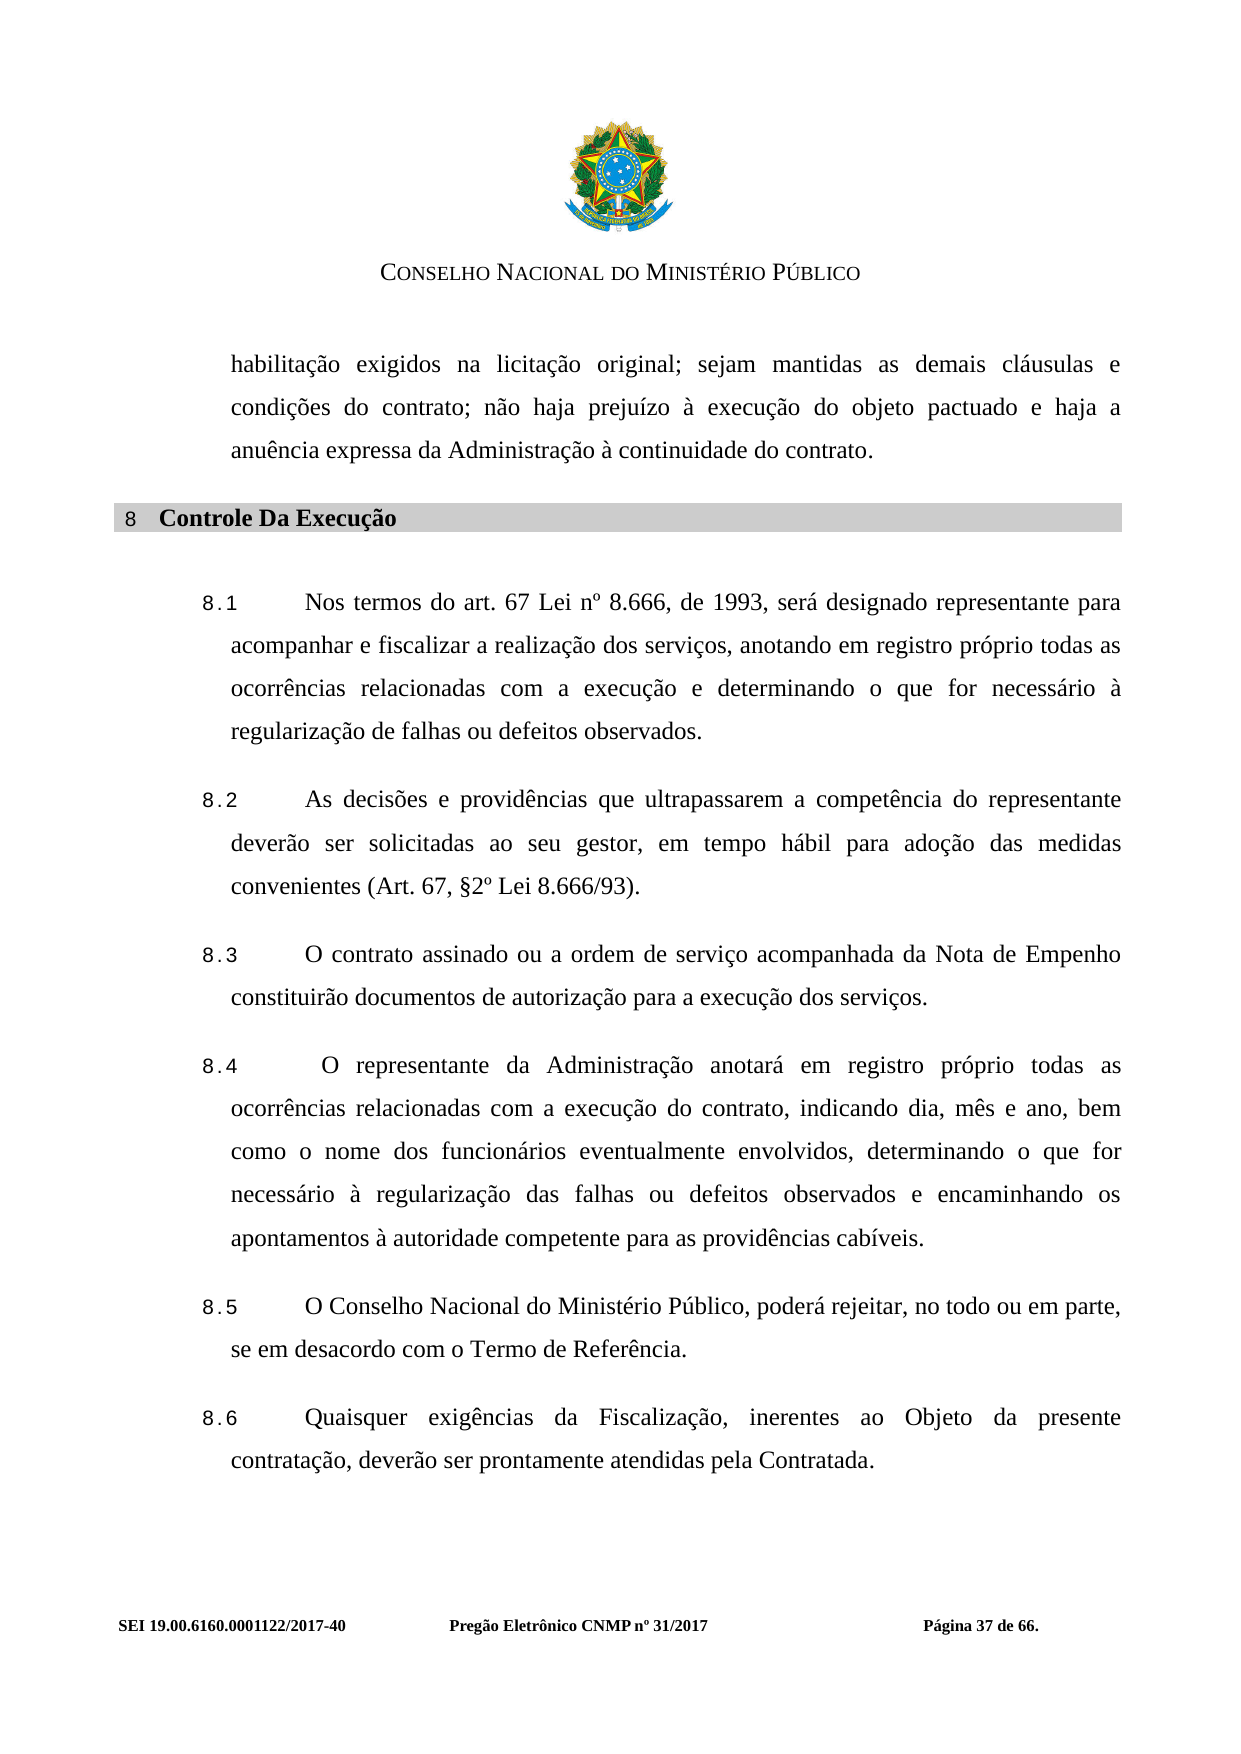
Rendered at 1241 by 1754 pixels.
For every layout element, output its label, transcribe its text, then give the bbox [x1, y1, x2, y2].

list Quaisquer exigências da Fiscalização, inerentes ao Objeto da presente contratação, deverão ser prontamente atendidas pela Contratada. [193, 1402, 1122, 1474]
list O contrato assinado ou a ordem de serviço acompanhada da Nota de Empenho constituirão documentos de autorização para a execução dos serviços. [193, 939, 1122, 1011]
list habilitação exigidos na licitação original; sejam mantidas as demais cláusulas e condições do contrato; não haja prejuízo à execução do objeto pactuado e haja a anuência expressa da Administração à continuidade do contrato. [193, 349, 1122, 464]
list O Conselho Nacional do Ministério Público, poderá rejeitar, no todo ou em parte, se em desacordo com o Termo de Referência. [193, 1291, 1122, 1363]
list As decisões e providências que ultrapassarem a competência do representante deverão ser solicitadas ao seu gestor, em tempo hábil para adoção das medidas convenientes (Art. 67, §2º Lei 8.666/93). [193, 784, 1122, 899]
list O representante da Administração anotará em registro próprio todas as ocorrências relacionadas com a execução do contrato, indicando dia, mês e ano, bem como o nome dos funcionários eventualmente envolvidos, determinando o que for necessário à regularização das falhas ou defeitos observados e encaminhando os apontamentos à autoridade competente para as providências cabíveis. [193, 1050, 1122, 1251]
list Nos termos do art. 67 Lei nº 8.666, de 1993, será designado representante para acompanhar e fiscalizar a realização dos serviços, anotando em registro próprio todas as ocorrências relacionadas com a execução e determinando o que for necessário à regularização de falhas ou defeitos observados. [193, 587, 1122, 745]
list Controle Da Execução [114, 503, 1122, 532]
